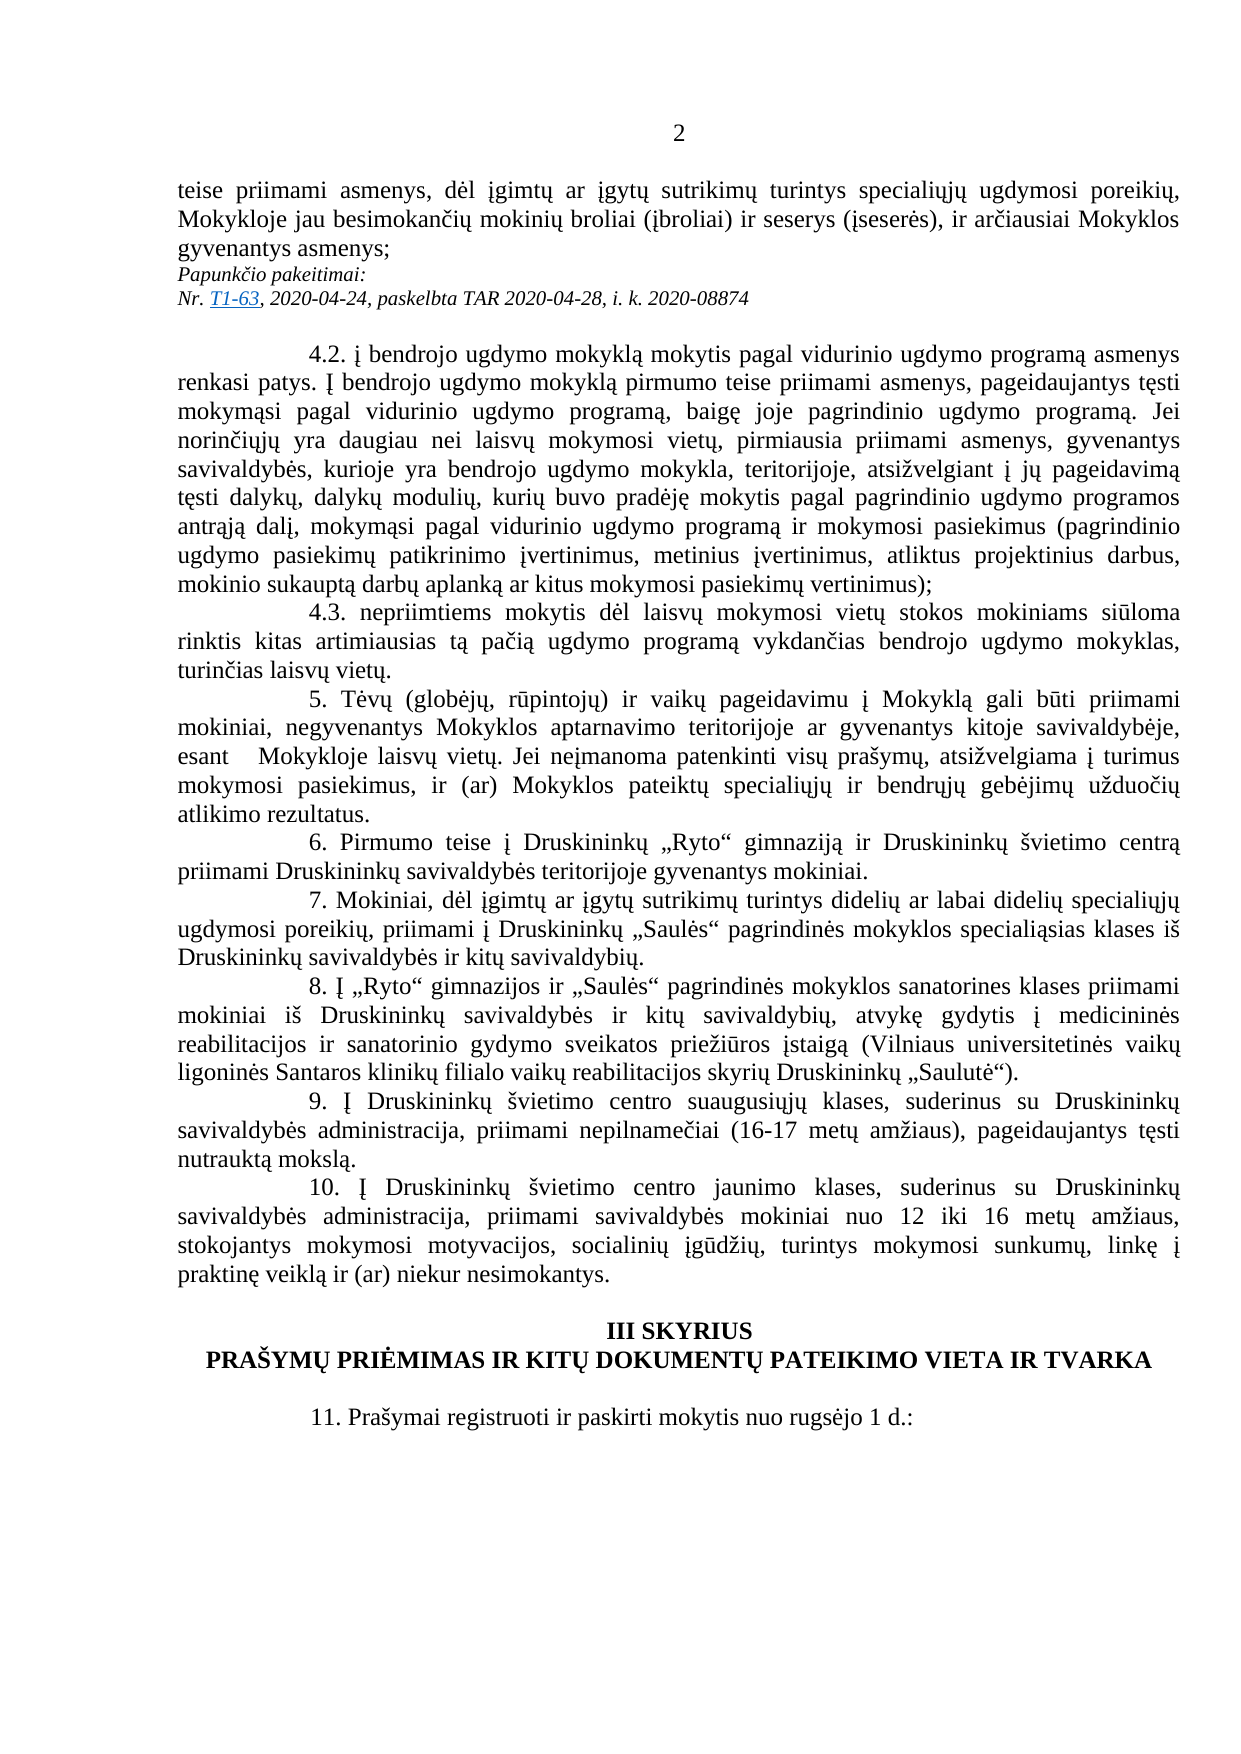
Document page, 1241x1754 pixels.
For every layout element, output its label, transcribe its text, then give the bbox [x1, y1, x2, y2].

text 5. Tėvų (globėjų, rūpintojų) ir vaikų pageidavimu į Mokyklą gali būti priimami mokiniai, negyvenantys Mokyklos aptarnavimo teritorijoje ar gyvenantys kitoje savivaldybėje, esant Mokykloje laisvų vietų. Jei neįmanoma patenkinti visų prašymų, atsižvelgiama į turimus mokymosi pasiekimus, ir (ar) Mokyklos pateiktų specialiųjų ir bendrųjų gebėjimų užduočių atlikimo rezultatus. [177, 684, 1181, 827]
text 9. Į Druskininkų švietimo centro suaugusiųjų klases, suderinus su Druskininkų savivaldybės administracija, priimami nepilnamečiai (16-17 metų amžiaus), pageidaujantys tęsti nutrauktą mokslą. [177, 1086, 1181, 1172]
text III SKYRIUS [177, 1316, 1181, 1345]
text 8. Į „Ryto“ gimnazijos ir „Saulės“ pagrindinės mokyklos sanatorines klases priimami mokiniai iš Druskininkų savivaldybės ir kitų savivaldybių, atvykę gydytis į medicininės reabilitacijos ir sanatorinio gydymo sveikatos priežiūros įstaigą (Vilniaus universitetinės vaikų ligoninės Santaros klinikų filialo vaikų reabilitacijos skyrių Druskininkų „Saulutė“). [177, 971, 1181, 1086]
text teise priimami asmenys, dėl įgimtų ar įgytų sutrikimų turintys specialiųjų ugdymosi poreikių, Mokykloje jau besimokančių mokinių broliai (įbroliai) ir seserys (įseserės), ir arčiausiai Mokyklos gyvenantys asmenys; [177, 176, 1181, 262]
text 10. Į Druskininkų švietimo centro jaunimo klases, suderinus su Druskininkų savivaldybės administracija, priimami savivaldybės mokiniai nuo 12 iki 16 metų amžiaus, stokojantys mokymosi motyvacijos, socialinių įgūdžių, turintys mokymosi sunkumų, linkę į praktinę veiklą ir (ar) niekur nesimokantys. [177, 1172, 1181, 1287]
text 4.2. į bendrojo ugdymo mokyklą mokytis pagal vidurinio ugdymo programą asmenys renkasi patys. Į bendrojo ugdymo mokyklą pirmumo teise priimami asmenys, pageidaujantys tęsti mokymąsi pagal vidurinio ugdymo programą, baigę joje pagrindinio ugdymo programą. Jei norinčiųjų yra daugiau nei laisvų mokymosi vietų, pirmiausia priimami asmenys, gyvenantys savivaldybės, kurioje yra bendrojo ugdymo mokykla, teritorijoje, atsižvelgiant į jų pageidavimą tęsti dalykų, dalykų modulių, kurių buvo pradėję mokytis pagal pagrindinio ugdymo programos antrąją dalį, mokymąsi pagal vidurinio ugdymo programą ir mokymosi pasiekimus (pagrindinio ugdymo pasiekimų patikrinimo įvertinimus, metinius įvertinimus, atliktus projektinius darbus, mokinio sukauptą darbų aplanką ar kitus mokymosi pasiekimų vertinimus); [177, 339, 1181, 597]
text 7. Mokiniai, dėl įgimtų ar įgytų sutrikimų turintys didelių ar labai didelių specialiųjų ugdymosi poreikių, priimami į Druskininkų „Saulės“ pagrindinės mokyklos specialiąsias klases iš Druskininkų savivaldybės ir kitų savivaldybių. [177, 885, 1181, 971]
text PRAŠYMŲ PRIĖMIMAS IR KITŲ DOKUMENTŲ PATEIKIMO VIETA IR TVARKA [177, 1345, 1181, 1374]
text 6. Pirmumo teise į Druskininkų „Ryto“ gimnaziją ir Druskininkų švietimo centrą priimami Druskininkų savivaldybės teritorijoje gyvenantys mokiniai. [177, 827, 1181, 885]
text Nr. T1-63, 2020-04-24, paskelbta TAR 2020-04-28, i. k. 2020-08874 [177, 286, 1181, 310]
text 11. Prašymai registruoti ir paskirti mokytis nuo rugsėjo 1 d.: [177, 1402, 1181, 1431]
text 4.3. nepriimtiems mokytis dėl laisvų mokymosi vietų stokos mokiniams siūloma rinktis kitas artimiausias tą pačią ugdymo programą vykdančias bendrojo ugdymo mokyklas, turinčias laisvų vietų. [177, 597, 1181, 684]
text Papunkčio pakeitimai: [177, 262, 1181, 286]
